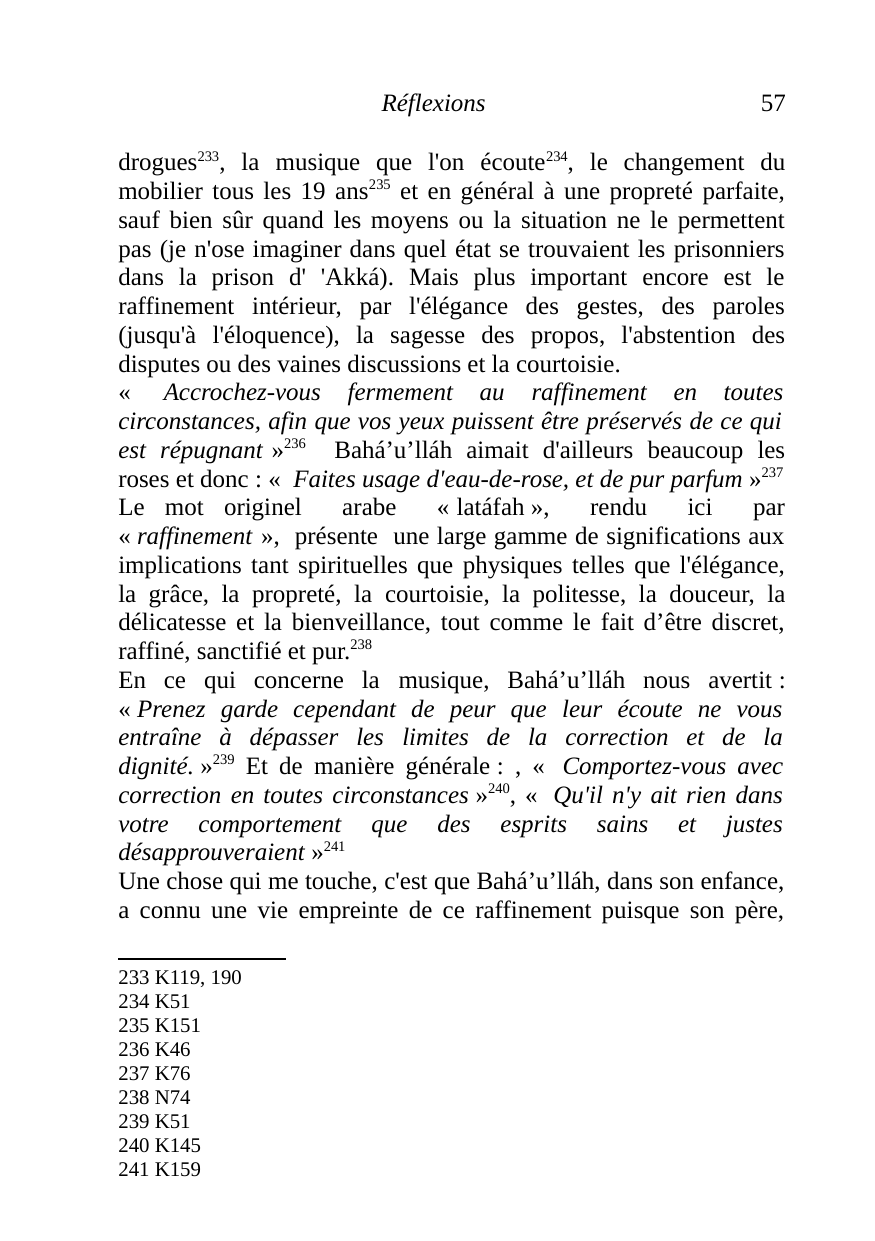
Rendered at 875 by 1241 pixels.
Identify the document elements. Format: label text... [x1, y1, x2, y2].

text K46 [118, 1037, 786, 1061]
text « Accrochez-vous fermement au raffinement en toutes circonstances, afin que vos yeux puissent être préservés de ce qui est répugnant » Bahá’u’lláh aimait d'ailleurs beaucoup les roses et donc : « Faites usage d'eau-de-rose, et de pur parfum » [118, 377, 786, 492]
text En ce qui concerne la musique, Bahá’u’lláh nous avertit : « Prenez garde cependant de peur que leur écoute ne vous entraîne à dépasser les limites de la correction et de la dignité. » Et de manière générale : , « Comportez-vous avec correction en toutes circonstances », « Qu'il n'y ait rien dans votre comportement que des esprits sains et justes désapprouveraient » [118, 665, 786, 866]
text K151 [118, 1013, 786, 1037]
text K119, 190 [118, 964, 786, 989]
text Une chose qui me touche, c'est que Bahá’u’lláh, dans son enfance, a connu une vie empreinte de ce raffinement puisque son père, [118, 866, 786, 924]
text K51 [118, 1109, 786, 1133]
text K145 [118, 1133, 786, 1157]
text Le mot originel arabe « latáfah », rendu ici par « raffinement », présente une large gamme de significations aux implications tant spirituelles que physiques telles que l'élégance, la grâce, la propreté, la courtoisie, la politesse, la douceur, la délicatesse et la bienveillance, tout comme le fait d’être discret, raffiné, sanctifié et pur. [118, 492, 786, 665]
text Bahá’u’lláh insiste d'abord beaucoup sur le raffinement, que ce soit dans l'habillement (même jusqu'à la soie et les fourrures), à l'utilisation d'ustensiles de valeur, la coupe des cheveux et de la barbe, l'interdiction de la consommation d'alcool ou de drogues, la musique que l'on écoute, le changement du mobilier tous les 19 ans et en général à une propreté parfaite, sauf bien sûr quand les moyens ou la situation ne le permettent pas (je n'ose imaginer dans quel état se trouvaient les prisonniers dans la prison d' 'Akká). Mais plus important encore est le raffinement intérieur, par l'élégance des gestes, des paroles (jusqu'à l'éloquence), la sagesse des propos, l'abstention des disputes ou des vaines discussions et la courtoisie. [118, 147, 786, 377]
text K159 [118, 1157, 786, 1181]
text K76 [118, 1061, 786, 1085]
text K51 [118, 989, 786, 1013]
text N74 [118, 1085, 786, 1109]
